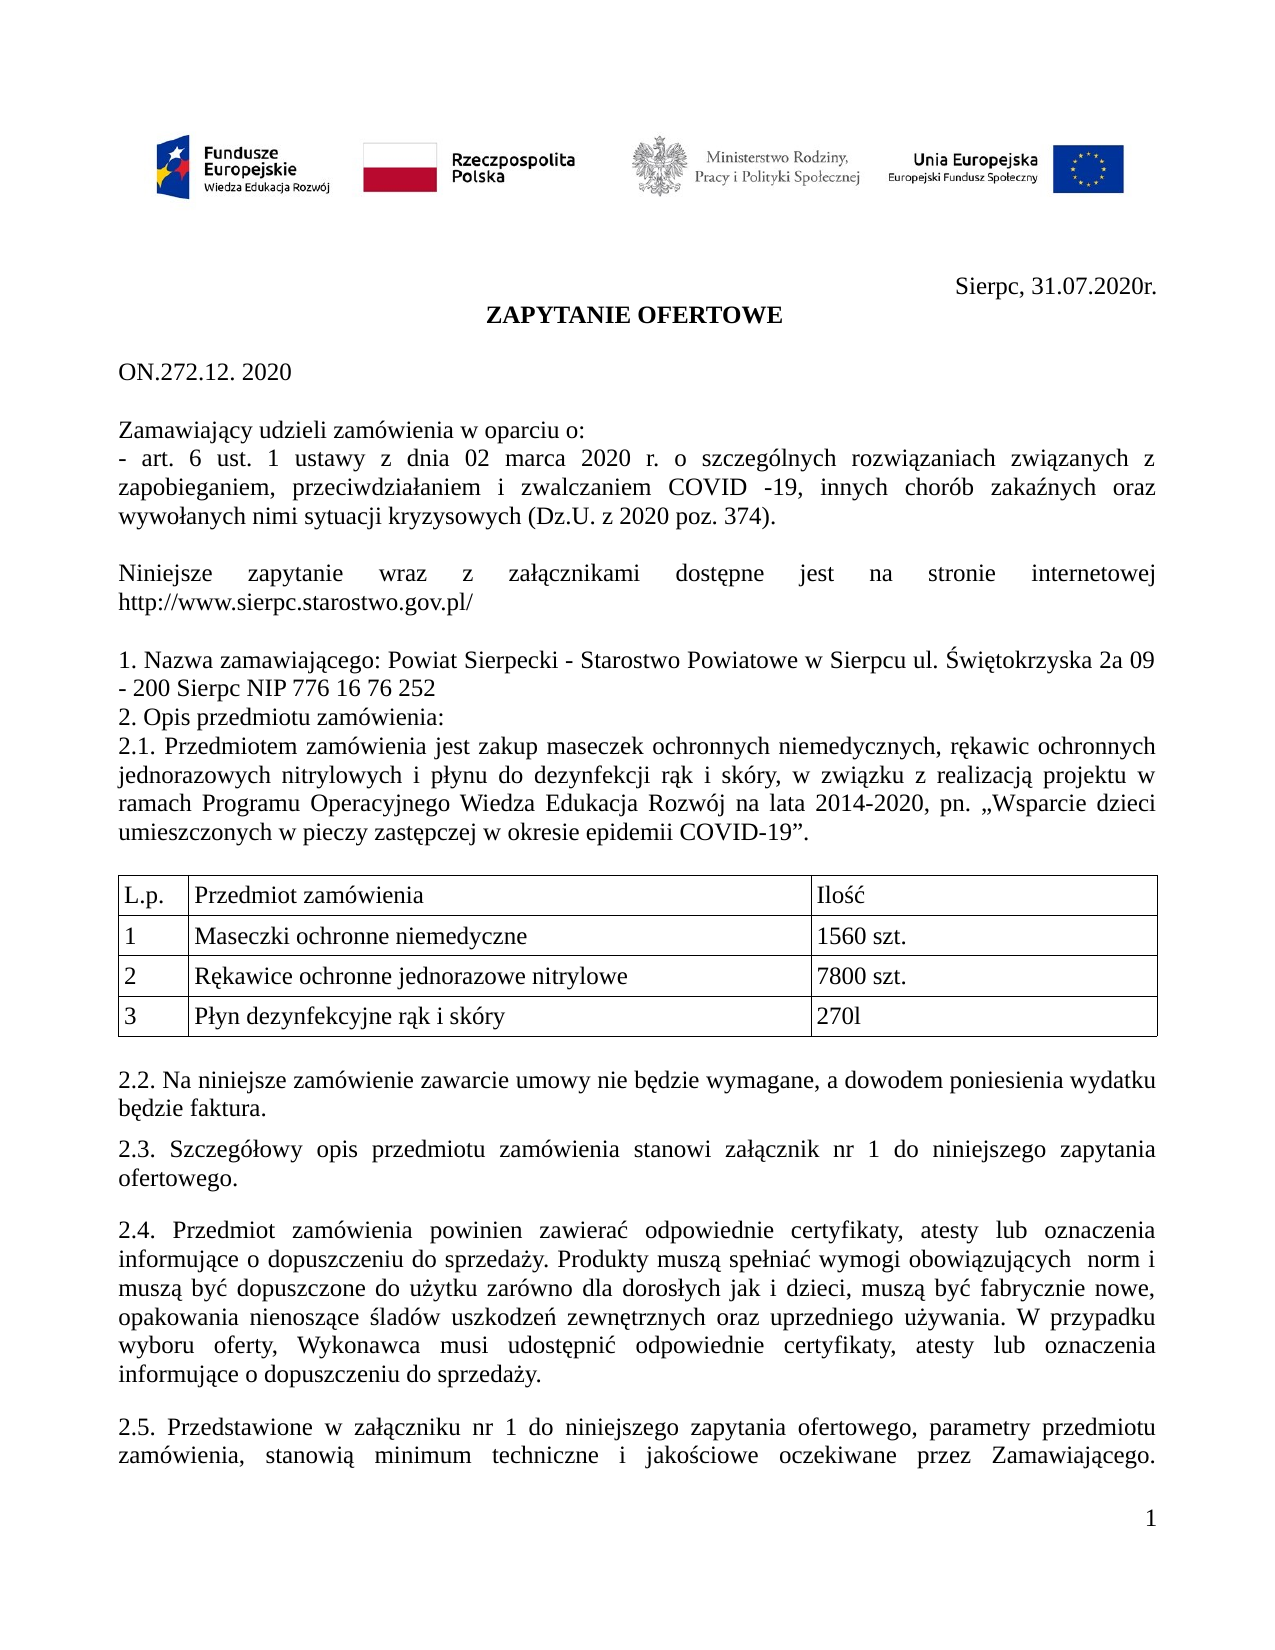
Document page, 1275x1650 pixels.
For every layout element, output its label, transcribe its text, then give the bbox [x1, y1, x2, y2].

table_header L.p. [119, 876, 188, 915]
text 2. Opis przedmiotu zamówienia: [118, 702, 1157, 731]
table_cell Maseczki ochronne niemedyczne [189, 916, 811, 955]
text ON.272.12. 2020 [118, 357, 1157, 386]
table_header Przedmiot zamówienia [189, 876, 811, 915]
text 2.5. Przedstawione w załączniku nr 1 do niniejszego zapytania ofertowego, parametry przedmiotu zamówienia, stanowią minimum techniczne i jakościowe oczekiwane przez Zamawiającego. [118, 1412, 1157, 1469]
table_header Ilość [812, 876, 1157, 915]
text 2.4. Przedmiot zamówienia powinien zawierać odpowiednie certyfikaty, atesty lub oznaczenia informujące o dopuszczeniu do sprzedaży. Produkty muszą spełniać wymogi obowiązujących norm i muszą być dopuszczone do użytku zarówno dla dorosłych jak i dzieci, muszą być fabrycznie nowe, opakowania nienoszące śladów uszkodzeń zewnętrznych oraz uprzedniego używania. W przypadku wyboru oferty, Wykonawca musi udostępnić odpowiednie certyfikaty, atesty lub oznaczenia informujące o dopuszczeniu do sprzedaży. [118, 1215, 1157, 1388]
text Zamawiający udzieli zamówienia w oparciu o: [118, 415, 1157, 443]
table_cell Płyn dezynfekcyjne rąk i skóry [189, 997, 811, 1036]
text 2.1. Przedmiotem zamówienia jest zakup maseczek ochronnych niemedycznych, rękawic ochronnych jednorazowych nitrylowych i płynu do dezynfekcji rąk i skóry, w związku z realizacją projektu w ramach Programu Operacyjnego Wiedza Edukacja Rozwój na lata 2014-2020, pn. „Wsparcie dzieci umieszczonych w pieczy zastępczej w okresie epidemii COVID-19”. [118, 731, 1157, 846]
picture [118, 118, 1157, 243]
table_cell 2 [119, 956, 188, 996]
table_cell 7800 szt. [812, 956, 1157, 996]
text - art. 6 ust. 1 ustawy z dnia 02 marca 2020 r. o szczególnych rozwiązaniach związanych z zapobieganiem, przeciwdziałaniem i zwalczaniem COVID -19, innych chorób zakaźnych oraz wywołanych nimi sytuacji kryzysowych (Dz.U. z 2020 poz. 374). [118, 443, 1157, 530]
table_cell 270l [812, 997, 1157, 1036]
text 1. Nazwa zamawiającego: Powiat Sierpecki - Starostwo Powiatowe w Sierpcu ul. Świętokrzyska 2a 09 - 200 Sierpc NIP 776 16 76 252 [118, 645, 1157, 702]
table_cell 1560 szt. [812, 916, 1157, 955]
table_cell Rękawice ochronne jednorazowe nitrylowe [189, 956, 811, 996]
text ZAPYTANIE OFERTOWE [118, 300, 1157, 328]
table_cell 3 [119, 997, 188, 1036]
text Niniejsze zapytanie wraz z załącznikami dostępne jest na stronie internetowej http://www.sierpc.starostwo.gov.pl/ [118, 558, 1157, 616]
text 2.3. Szczegółowy opis przedmiotu zamówienia stanowi załącznik nr 1 do niniejszego zapytania ofertowego. [118, 1134, 1157, 1192]
text 2.2. Na niniejsze zamówienie zawarcie umowy nie będzie wymagane, a dowodem poniesienia wydatku będzie faktura. [118, 1065, 1157, 1122]
text Sierpc, 31.07.2020r. [118, 271, 1157, 300]
table_cell 1 [119, 916, 188, 955]
